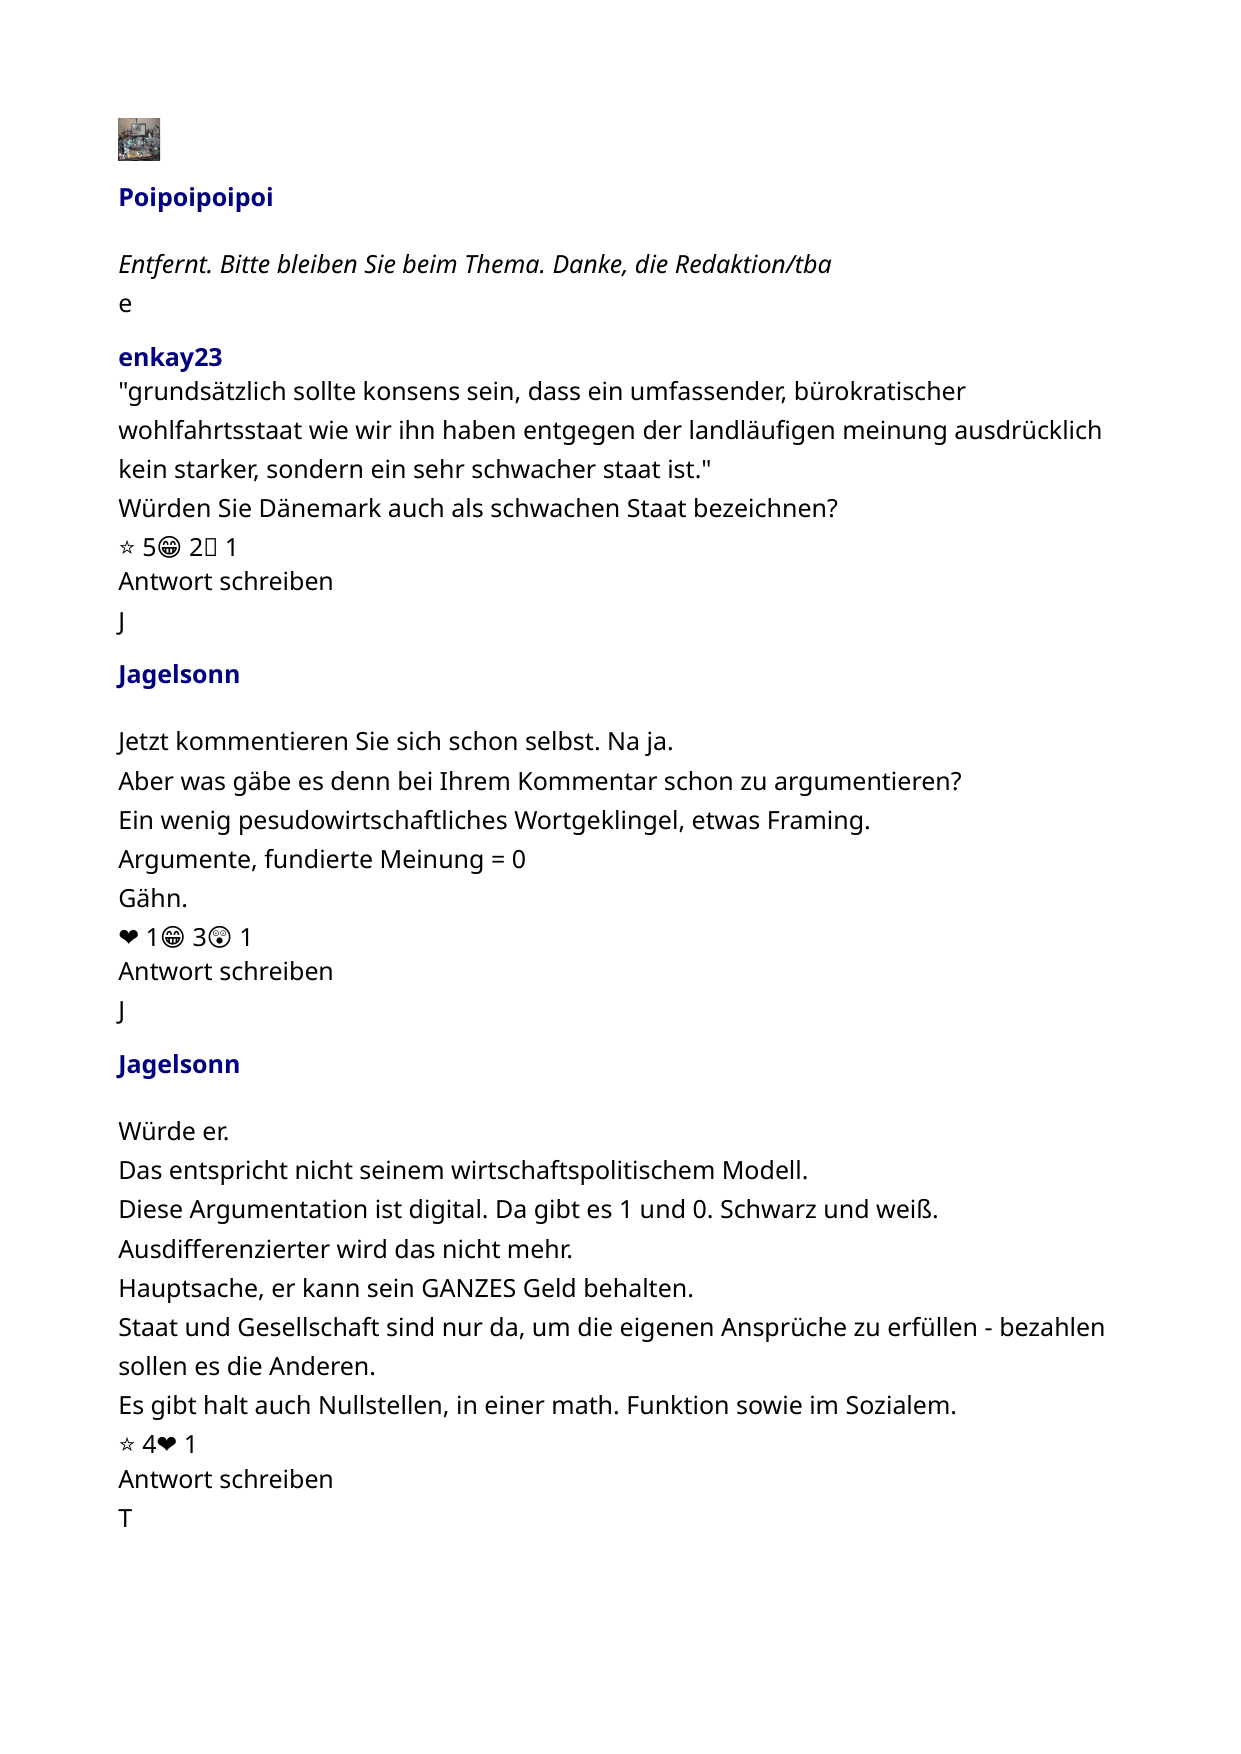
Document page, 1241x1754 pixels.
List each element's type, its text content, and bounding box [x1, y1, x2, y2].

text ⭐️ 5😁 2🤨 1 [118, 530, 1122, 564]
text Entfernt. Bitte bleiben Sie beim Thema. Danke, die Redaktion/tba [118, 246, 1122, 280]
picture [118, 118, 161, 161]
subtitle Poipoipoipoi [118, 179, 1122, 213]
text Ausdifferenzierter wird das nicht mehr. [118, 1231, 1122, 1265]
text Argumente, fundierte Meinung = 0 [118, 841, 1122, 876]
text Diese Argumentation ist digital. Da gibt es 1 und 0. Schwarz und weiß. [118, 1192, 1122, 1226]
text Antwort schreiben [118, 564, 1122, 598]
text Das entspricht nicht seinem wirtschaftspolitischem Modell. [118, 1153, 1122, 1187]
text Antwort schreiben [118, 1461, 1122, 1495]
text ❤️ 1😁 3😲 1 [118, 920, 1122, 954]
text Es gibt halt auch Nullstellen, in einer math. Funktion sowie im Sozialem. [118, 1388, 1122, 1422]
text Aber was gäbe es denn bei Ihrem Kommentar schon zu argumentieren? [118, 763, 1122, 797]
text J [118, 993, 1122, 1027]
text ⭐️ 4❤️ 1 [118, 1427, 1122, 1461]
text Würde er. [118, 1114, 1122, 1148]
text Staat und Gesellschaft sind nur da, um die eigenen Ansprüche zu erfüllen - bezahlen sollen es die Anderen. [118, 1310, 1122, 1383]
subtitle Jagelsonn [118, 657, 1122, 691]
text Antwort schreiben [118, 954, 1122, 988]
subtitle enkay23 [118, 339, 1122, 373]
text Ein wenig pesudowirtschaftliches Wortgeklingel, etwas Framing. [118, 802, 1122, 836]
text "grundsätzlich sollte konsens sein, dass ein umfassender, bürokratischer wohlfahrtsstaat wie wir ihn haben entgegen der landläufigen meinung ausdrücklich kein starker, sondern ein sehr schwacher staat ist." [118, 373, 1122, 486]
text e [118, 285, 1122, 319]
text Jetzt kommentieren Sie sich schon selbst. Na ja. [118, 724, 1122, 758]
text Gähn. [118, 881, 1122, 915]
text J [118, 603, 1122, 637]
text Würden Sie Dänemark auch als schwachen Staat bezeichnen? [118, 491, 1122, 525]
text T [118, 1500, 1122, 1534]
text Hauptsache, er kann sein GANZES Geld behalten. [118, 1271, 1122, 1304]
subtitle Jagelsonn [118, 1047, 1122, 1081]
